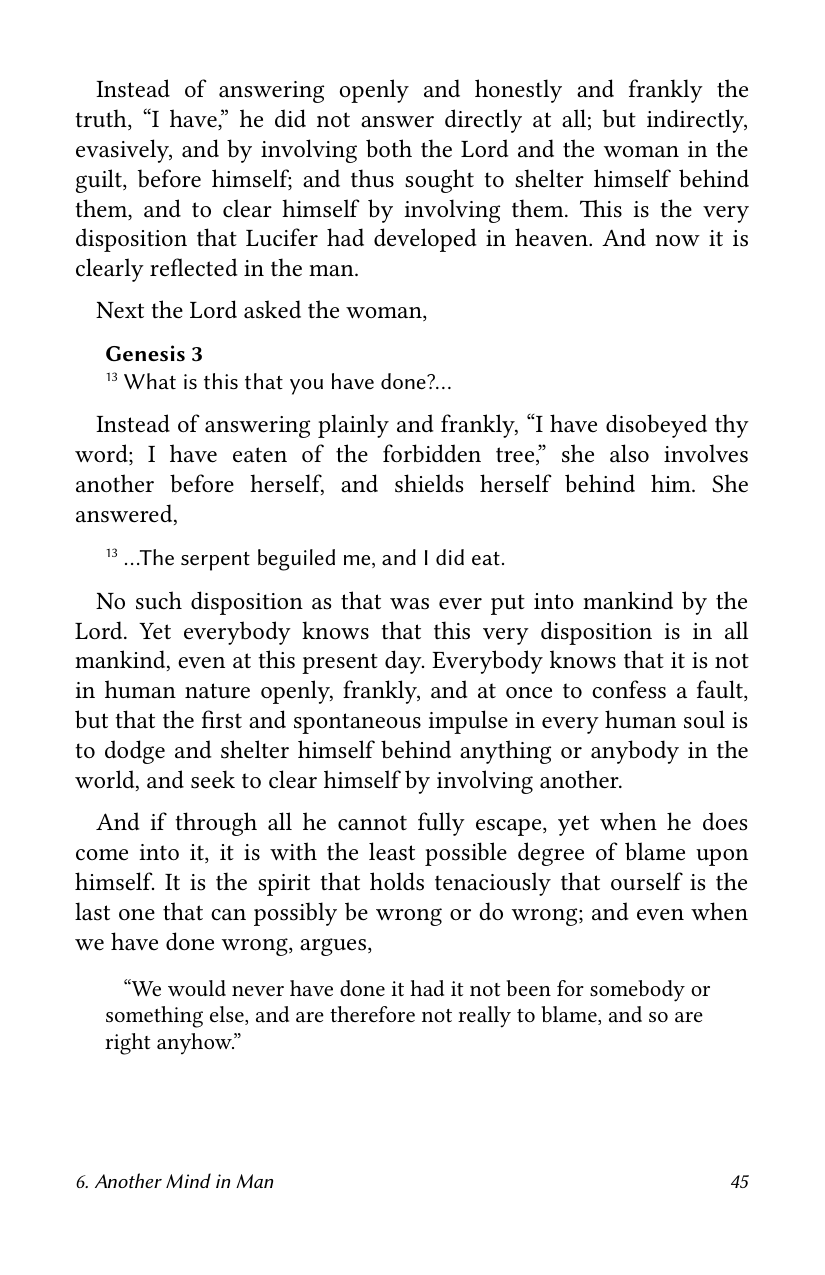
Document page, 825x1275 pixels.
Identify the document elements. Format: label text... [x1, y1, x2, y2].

text And if through all he cannot fully escape, yet when he does come into it, it is with the least possible degree of blame upon himself. It is the spirit that holds tenaciously that ourself is the last one that can possibly be wrong or do wrong; and even when we have done wrong, argues, [75, 808, 750, 956]
text Instead of answering plainly and frankly, “I have disobeyed thy word; I have eaten of the forbidden tree,” she also involves another before herself, and shields herself behind him. She answered, [75, 411, 750, 529]
text 13 ...The serpent beguiled me, and I did eat. [105, 545, 720, 571]
text “We would never have done it had it not been for somebody or something else, and are therefore not really to blame, and so are right anyhow.” [105, 976, 720, 1055]
text Next the Lord asked the woman, [75, 296, 750, 325]
text Instead of answering openly and honestly and frankly the truth, “I have,” he did not answer directly at all; but indirectly, evasively, and by involving both the Lord and the woman in the guilt, before himself; and thus sought to shelter himself behind them, and to clear himself by involving them. This is the very disposition that Lucifer had developed in heaven. And now it is clearly reflected in the man. [75, 75, 750, 283]
text No such disposition as that was ever put into mankind by the Lord. Yet everybody knows that this very disposition is in all mankind, even at this present day. Everybody knows that it is not in human nature openly, frankly, and at once to confess a fault, but that the first and spontaneous impulse in every human soul is to dodge and shelter himself behind anything or anybody in the world, and seek to clear himself by involving another. [75, 587, 750, 795]
text Genesis 3 [105, 341, 750, 367]
text 13 What is this that you have done?... [105, 369, 720, 395]
